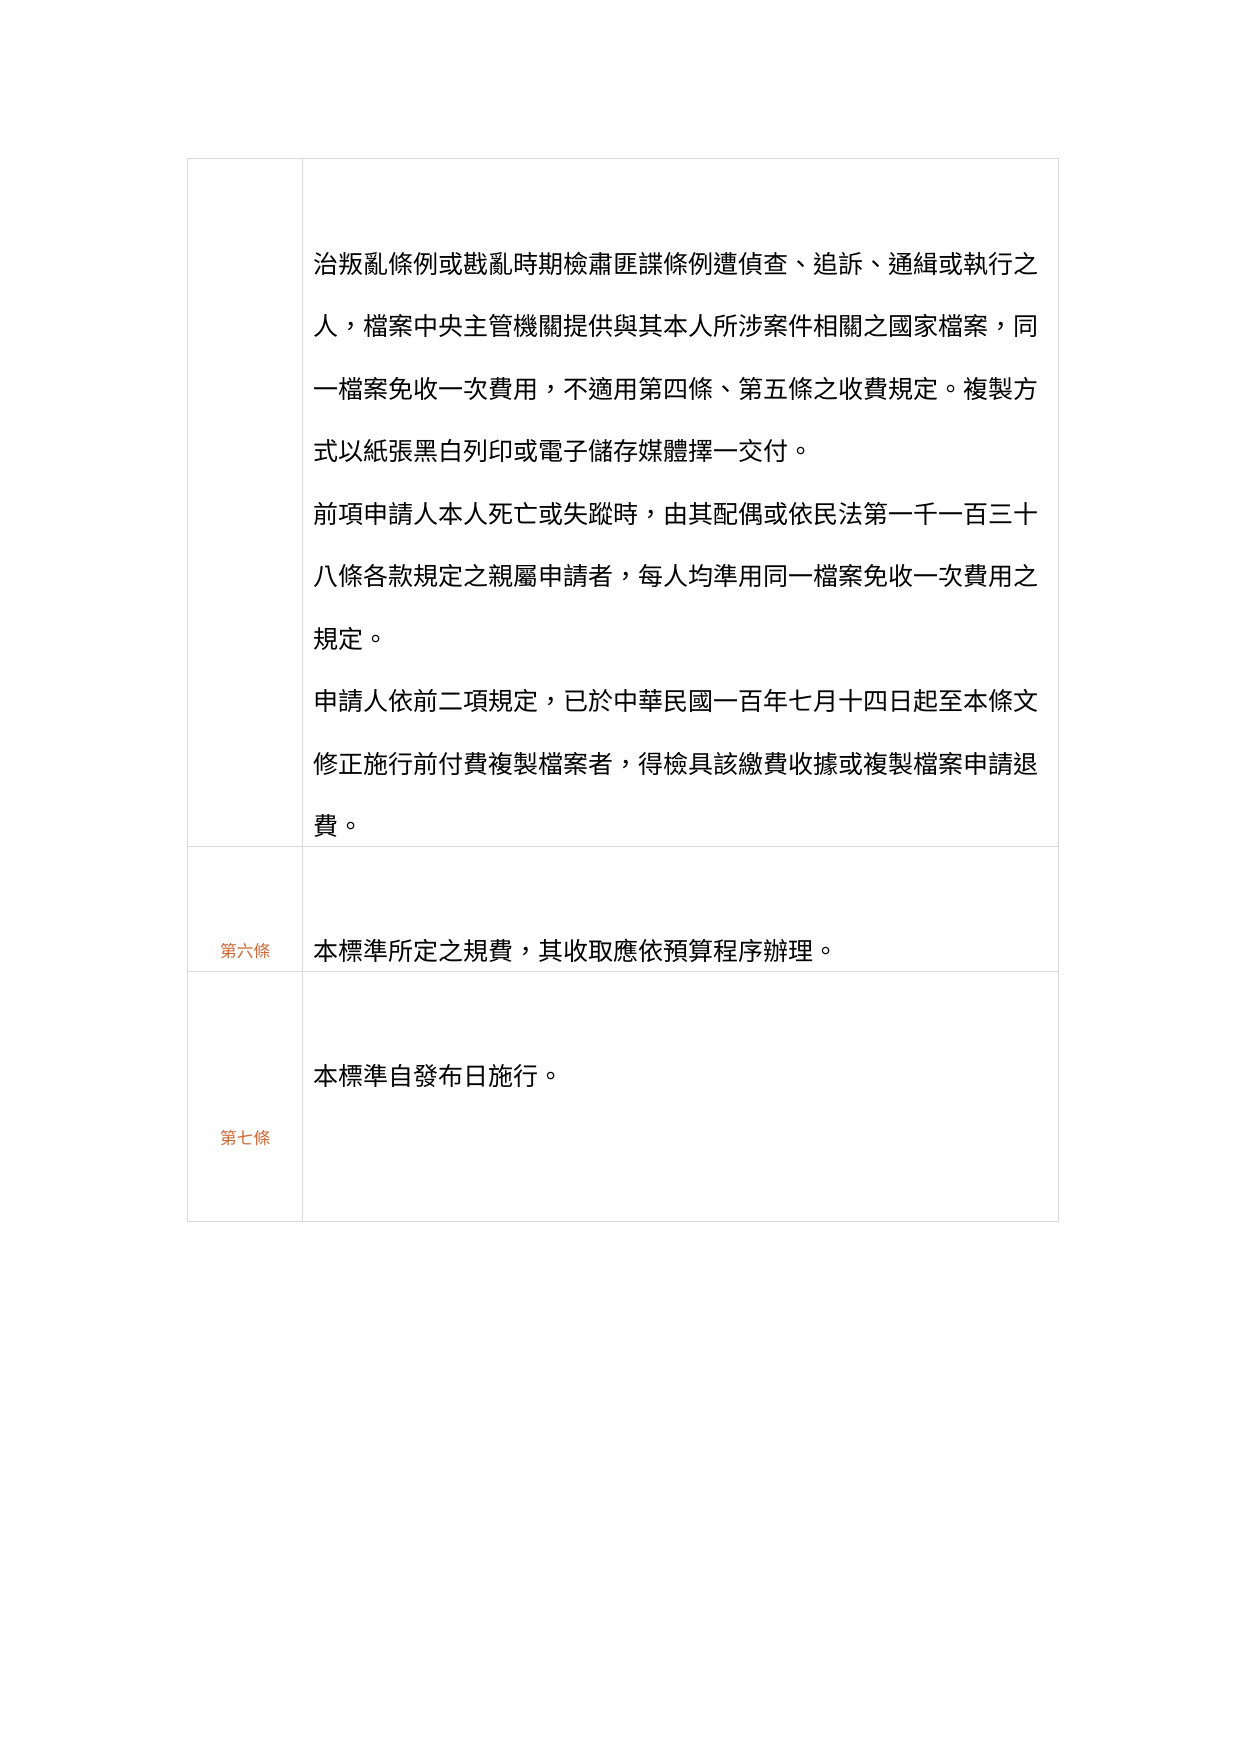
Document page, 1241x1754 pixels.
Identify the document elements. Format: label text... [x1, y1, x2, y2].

table_cell 第六條 [188, 847, 302, 971]
table_cell 第七條 [188, 972, 302, 1221]
table_cell 本標準自發布日施行。 [303, 972, 1058, 1221]
table_cell 本標準所定之規費，其收取應依預算程序辦理。 [303, 847, 1058, 971]
table_cell [188, 159, 302, 846]
table_cell 治叛亂條例或戡亂時期檢肅匪諜條例遭偵查、追訴、通緝或執行之人，檔案中央主管機關提供與其本人所涉案件相關之國家檔案，同一檔案免收一次費用，不適用第四條、第五條之收費規定。複製方式以紙張黑白列印或電子儲存媒體擇一交付。 前項申請人本人死亡或失蹤時，由其配偶或依民法第一千一百三十八條各款規定之親屬申請者，每人均準用同一檔案免收一次費用之規定。 申請人依前二項規定，已於中華民國一百年七月十四日起至本條文修正施行前付費複製檔案者，得檢具該繳費收據或複製檔案申請退費。 [303, 159, 1058, 846]
